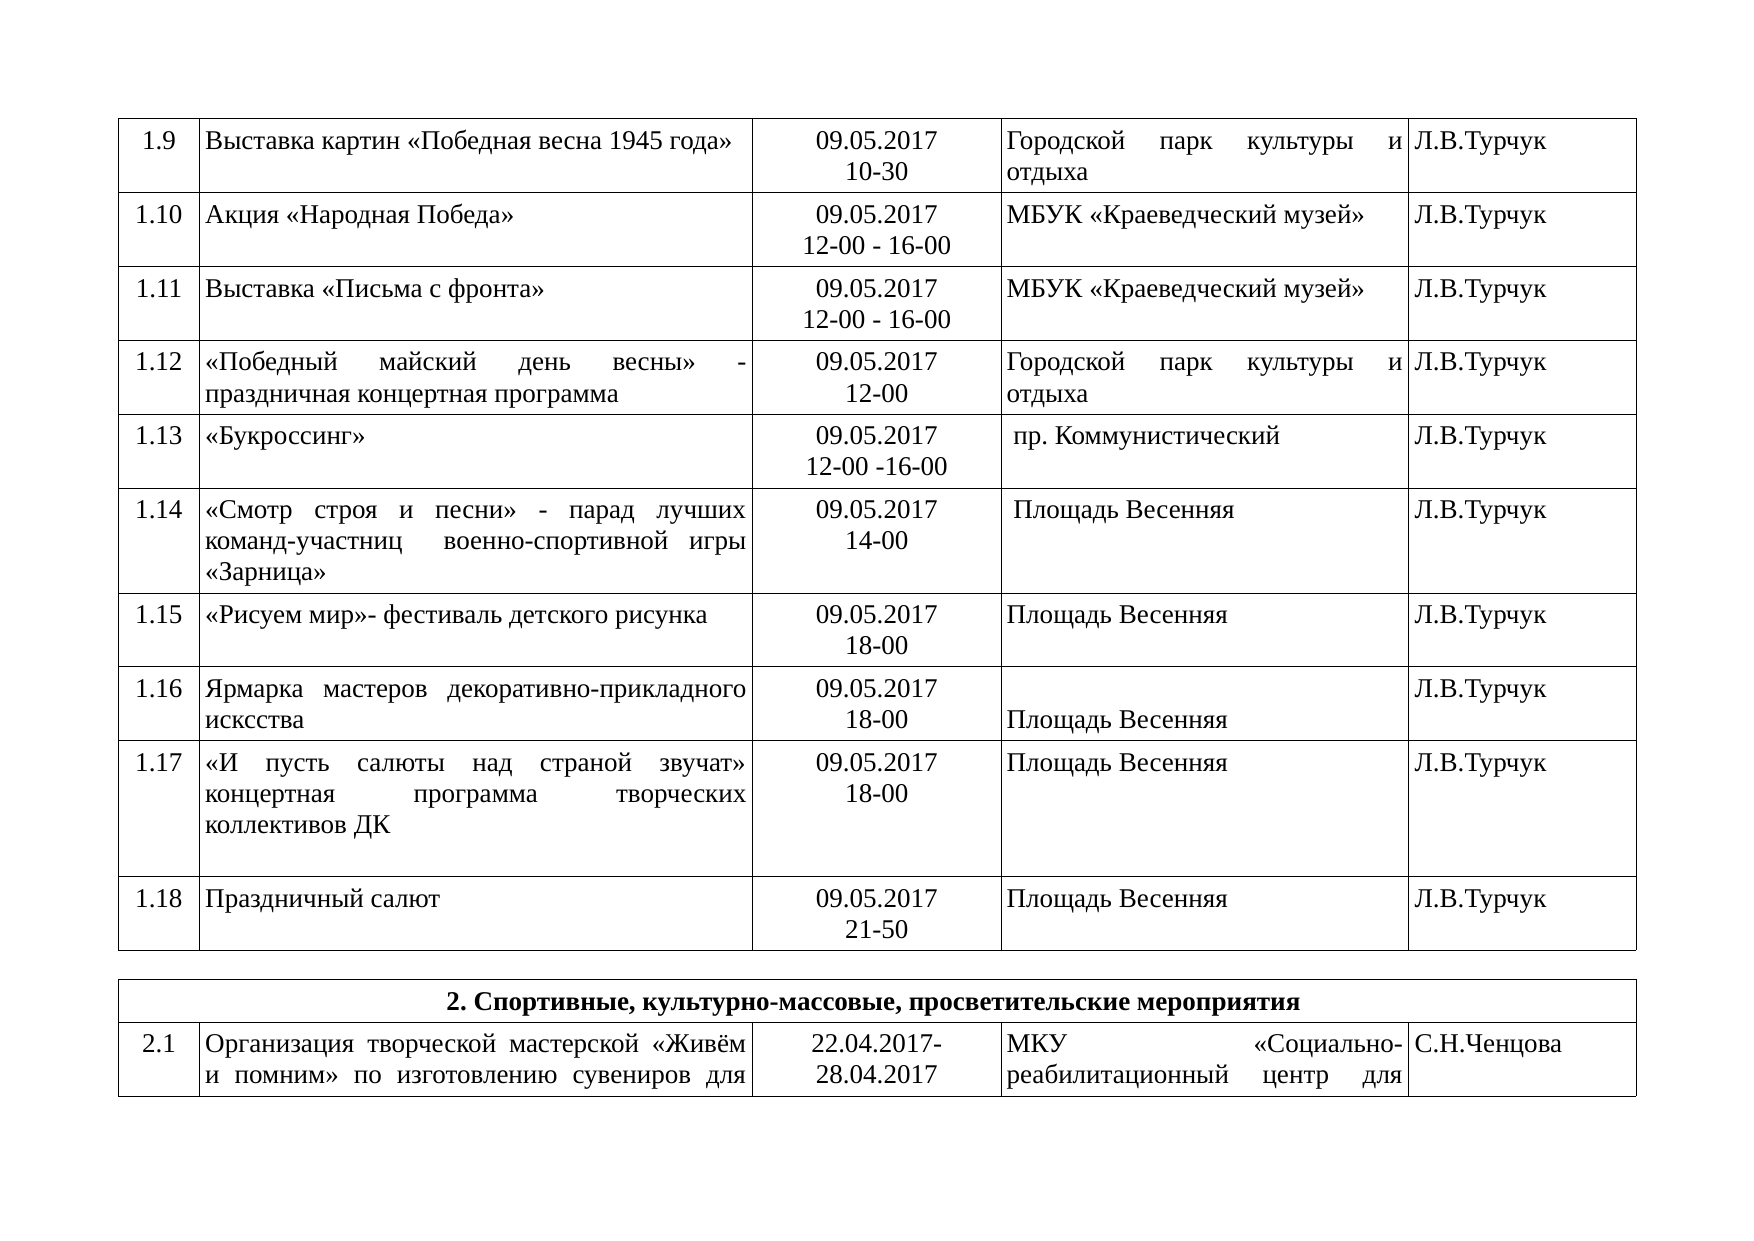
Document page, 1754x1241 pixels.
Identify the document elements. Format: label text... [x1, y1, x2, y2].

table_cell Акция «Народная Победа» [200, 193, 752, 266]
table_header 2. Спортивные, культурно-массовые, просветительские мероприятия [119, 980, 1636, 1022]
table_cell 1.16 [119, 667, 199, 740]
table_cell Л.В.Турчук [1409, 193, 1636, 266]
table_cell 1.12 [119, 341, 199, 413]
table_cell 2.1 [119, 1023, 199, 1096]
table_cell 22.04.2017- 28.04.2017 [753, 1023, 1001, 1096]
table_cell «Рисуем мир»- фестиваль детского рисунка [200, 594, 752, 666]
table_cell Выставка «Письма с фронта» [200, 267, 752, 340]
table_cell 09.05.2017 21-50 [753, 877, 1001, 950]
table_cell 1.17 [119, 741, 199, 876]
table_cell 1.18 [119, 877, 199, 950]
table_cell Городской парк культуры и отдыха [1002, 341, 1408, 413]
table_cell Площадь Весенняя [1002, 667, 1408, 740]
table_cell 09.05.2017 12-00 - 16-00 [753, 267, 1001, 340]
table_cell Праздничный салют [200, 877, 752, 950]
table_cell 1.15 [119, 594, 199, 666]
table_cell МКУ «Социально-реабилитационный центр для [1002, 1023, 1408, 1096]
table_cell Л.В.Турчук [1409, 267, 1636, 340]
table_cell МБУК «Краеведческий музей» [1002, 267, 1408, 340]
table_cell Л.В.Турчук [1409, 877, 1636, 950]
table_cell Л.В.Турчук [1409, 119, 1636, 192]
table_cell Выставка картин «Победная весна 1945 года» [200, 119, 752, 192]
table_cell 09.05.2017 18-00 [753, 594, 1001, 666]
table_cell Л.В.Турчук [1409, 341, 1636, 413]
table_cell 09.05.2017 14-00 [753, 489, 1001, 592]
table_cell 09.05.2017 18-00 [753, 741, 1001, 876]
table_cell 09.05.2017 12-00 [753, 341, 1001, 413]
table_cell Площадь Весенняя [1002, 489, 1408, 592]
table_cell 1.11 [119, 267, 199, 340]
table_cell 1.14 [119, 489, 199, 592]
table_cell Л.В.Турчук [1409, 489, 1636, 592]
table_cell «Победный майский день весны» - праздничная концертная программа [200, 341, 752, 413]
table_cell 1.10 [119, 193, 199, 266]
table_cell «И пусть салюты над страной звучат» концертная программа творческих коллективов ДК [200, 741, 752, 876]
table_cell 09.05.2017 10-30 [753, 119, 1001, 192]
table_cell Городской парк культуры и отдыха [1002, 119, 1408, 192]
table_cell Площадь Весенняя [1002, 594, 1408, 666]
table_cell Л.В.Турчук [1409, 741, 1636, 876]
table_cell С.Н.Ченцова [1409, 1023, 1636, 1096]
table_cell 09.05.2017 12-00 -16-00 [753, 415, 1001, 487]
table_cell Площадь Весенняя [1002, 741, 1408, 876]
table_cell Л.В.Турчук [1409, 594, 1636, 666]
table_cell Ярмарка мастеров декоративно-прикладного исксства [200, 667, 752, 740]
table_cell «Букроссинг» [200, 415, 752, 487]
table_cell 09.05.2017 18-00 [753, 667, 1001, 740]
table_cell 1.13 [119, 415, 199, 487]
table_cell МБУК «Краеведческий музей» [1002, 193, 1408, 266]
table_cell Организация творческой мастерской «Живём и помним» по изготовлению сувениров для [200, 1023, 752, 1096]
table_cell Л.В.Турчук [1409, 667, 1636, 740]
table_cell 1.9 [119, 119, 199, 192]
table_cell Площадь Весенняя [1002, 877, 1408, 950]
table_cell пр. Коммунистический [1002, 415, 1408, 487]
table_cell «Смотр строя и песни» - парад лучших команд-участниц военно-спортивной игры «Зарница» [200, 489, 752, 592]
table_cell 09.05.2017 12-00 - 16-00 [753, 193, 1001, 266]
table_cell Л.В.Турчук [1409, 415, 1636, 487]
